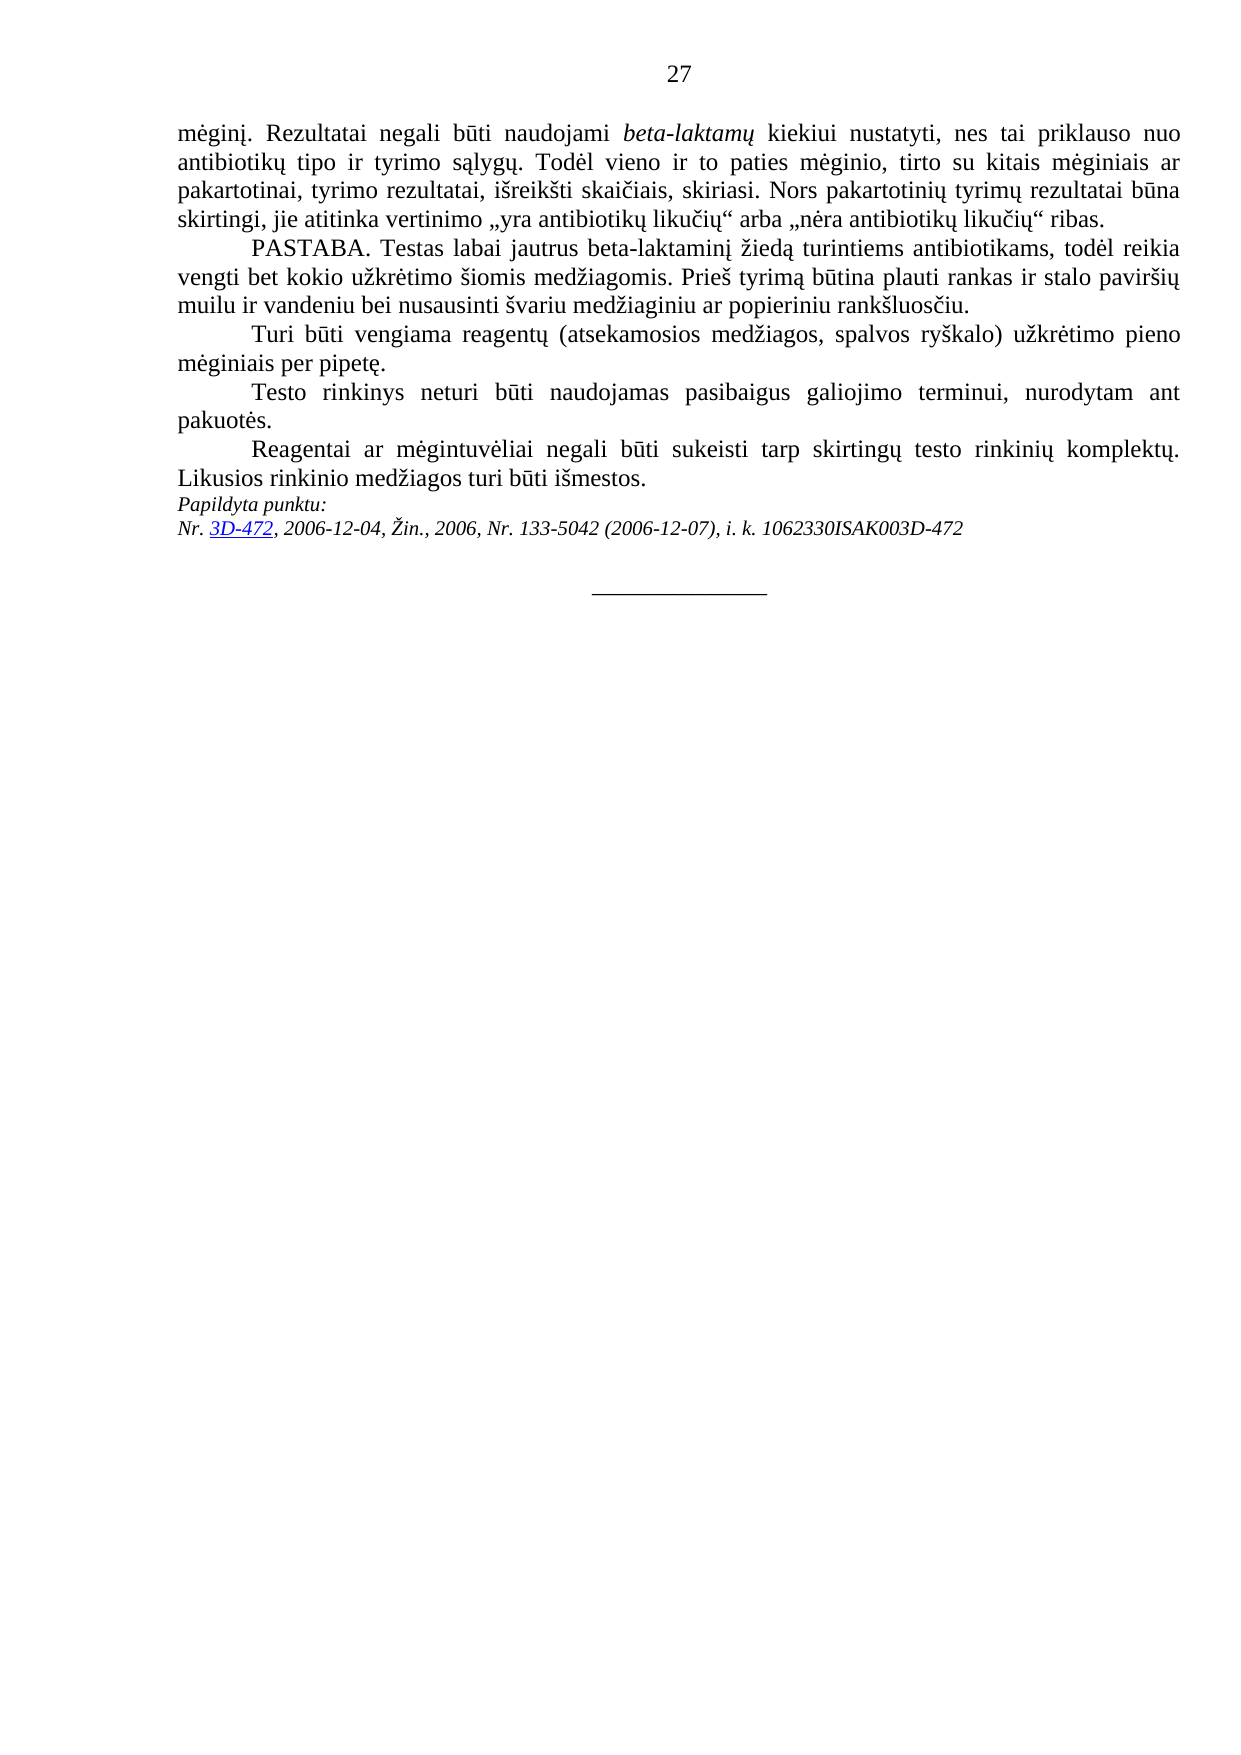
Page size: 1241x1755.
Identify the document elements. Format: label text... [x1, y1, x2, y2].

text Nr. 3D-472, 2006-12-04, Žin., 2006, Nr. 133-5042 (2006-12-07), i. k. 1062330ISAK003D-472 [177, 516, 1181, 540]
text Reagentai ar mėgintuvėliai negali būti sukeisti tarp skirtingų testo rinkinių komplektų. Likusios rinkinio medžiagos turi būti išmestos. [177, 434, 1181, 492]
text Papildyta punktu: [177, 492, 1181, 516]
text Testo rinkinys neturi būti naudojamas pasibaigus galiojimo terminui, nurodytam ant pakuotės. [177, 377, 1181, 434]
text PASTABA. Testas labai jautrus beta-laktaminį žiedą turintiems antibiotikams, todėl reikia vengti bet kokio užkrėtimo šiomis medžiagomis. Prieš tyrimą būtina plauti rankas ir stalo paviršių muilu ir vandeniu bei nusausinti švariu medžiaginiu ar popieriniu rankšluosčiu. [177, 233, 1181, 319]
text Turi būti vengiama reagentų (atsekamosios medžiagos, spalvos ryškalo) užkrėtimo pieno mėginiais per pipetę. [177, 319, 1181, 377]
text mėginį. Rezultatai negali būti naudojami beta-laktamų kiekiui nustatyti, nes tai priklauso nuo antibiotikų tipo ir tyrimo sąlygų. Todėl vieno ir to paties mėginio, tirto su kitais mėginiais ar pakartotinai, tyrimo rezultatai, išreikšti skaičiais, skiriasi. Nors pakartotinių tyrimų rezultatai būna skirtingi, jie atitinka vertinimo „yra antibiotikų likučių“ arba „nėra antibiotikų likučių“ ribas. [177, 118, 1181, 233]
text ______________ [177, 569, 1181, 597]
